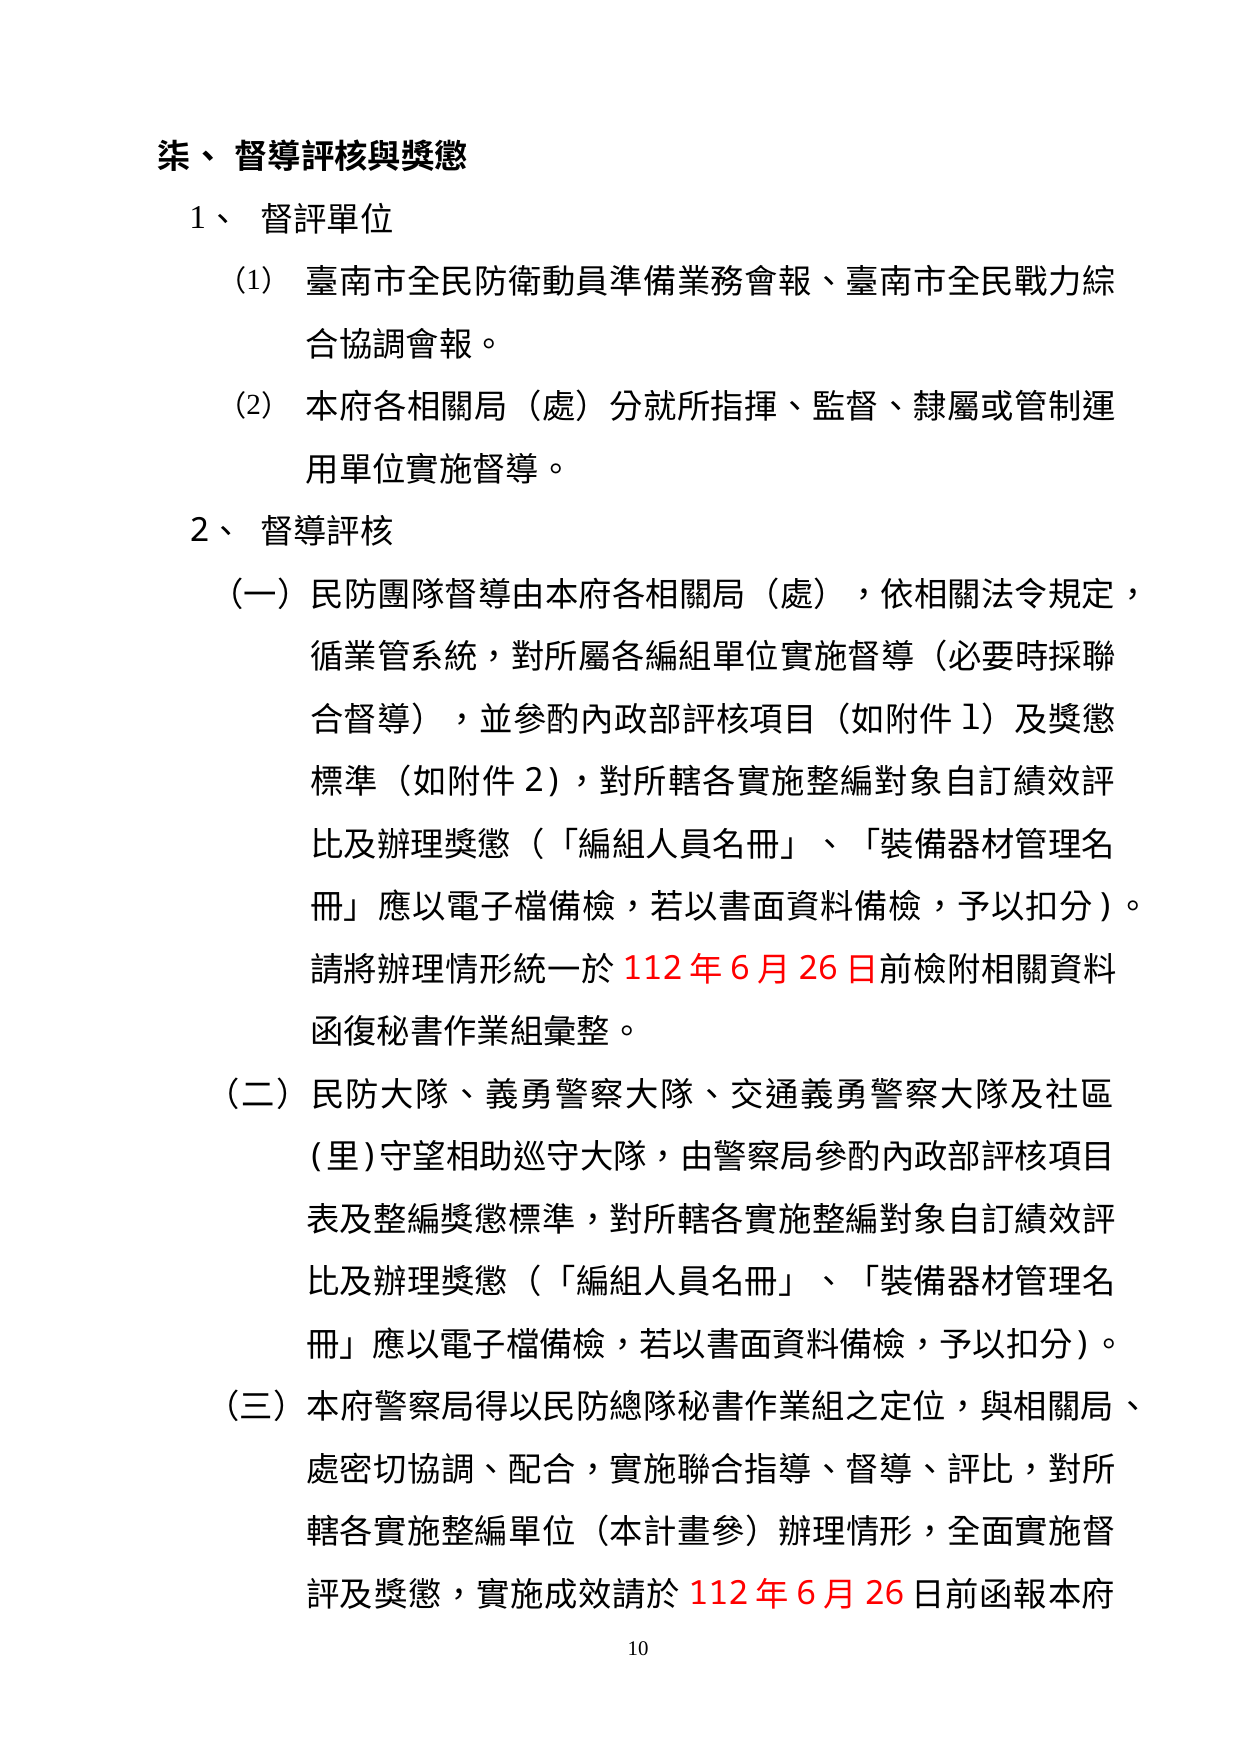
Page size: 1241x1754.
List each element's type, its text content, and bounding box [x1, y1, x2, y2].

text （一）民防團隊督導由本府各相關局（處），依相關法令規定，循業管系統，對所屬各編組單位實施督導（必要時採聯合督導），並參酌內政部評核項目（如附件l）及獎懲標準（如附件2)，對所轄各實施整編對象自訂績效評比及辦理獎懲（「編組人員名冊」、「裝備器材管理名冊」應以電子檔備檢，若以書面資料備檢，予以扣分)。請將辦理情形統一於112年6月26日前檢附相關資料函復秘書作業組彙整。 [210, 550, 1116, 1050]
list 督導評核 [189, 487, 1116, 550]
list 本府各相關局（處）分就所指揮、監督、隸屬或管制運用單位實施督導。 [217, 362, 1116, 487]
text （二）民防大隊、義勇警察大隊、交通義勇警察大隊及社區(里)守望相助巡守大隊，由警察局參酌內政部評核項目表及整編獎懲標準，對所轄各實施整編對象自訂績效評比及辦理獎懲（「編組人員名冊」、「裝備器材管理名冊」應以電子檔備檢，若以書面資料備檢，予以扣分)。 [206, 1050, 1116, 1362]
list 督評單位 [189, 175, 1116, 237]
list 督導評核與獎懲 [158, 112, 1116, 175]
text （三）本府警察局得以民防總隊秘書作業組之定位，與相關局、處密切協調、配合，實施聯合指導、督導、評比，對所轄各實施整編單位（本計畫參）辦理情形，全面實施督評及獎懲，實施成效請於112年6月26日前函報本府警察局函報內政部警政署備查。 [206, 1362, 1116, 1612]
list 臺南市全民防衛動員準備業務會報、臺南市全民戰力綜合協調會報。 [217, 237, 1116, 362]
